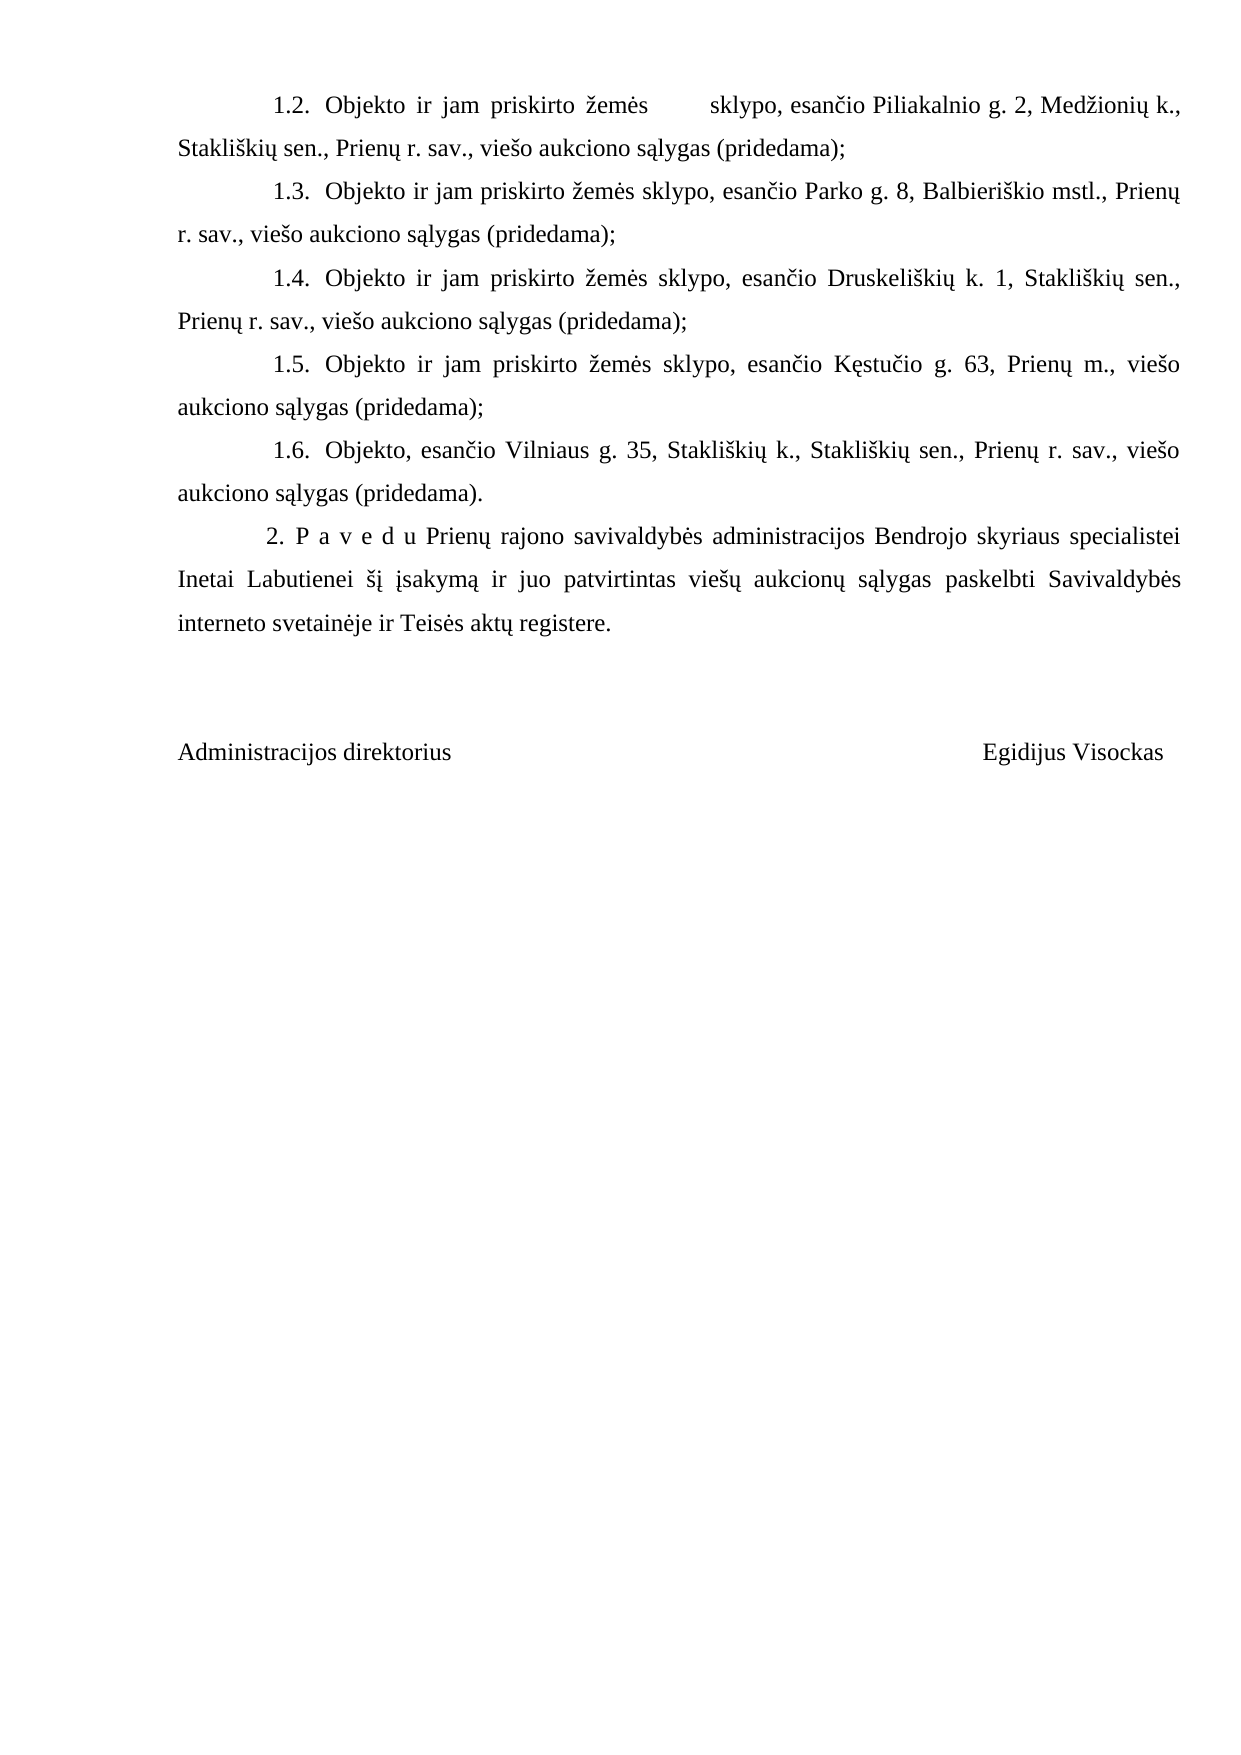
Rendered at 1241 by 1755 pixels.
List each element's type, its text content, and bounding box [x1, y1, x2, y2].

text 1.5. Objekto ir jam priskirto žemės sklypo, esančio Kęstučio g. 63, Prienų m., viešo aukciono sąlygas (pridedama); [177, 349, 1181, 421]
text 2. P a v e d u Prienų rajono savivaldybės administracijos Bendrojo skyriaus specialistei Inetai Labutienei šį įsakymą ir juo patvirtintas viešų aukcionų sąlygas paskelbti Savivaldybės interneto svetainėje ir Teisės aktų registere. [177, 521, 1181, 636]
text 1.2. Objekto ir jam priskirto žemės sklypo, esančio Piliakalnio g. 2, Medžionių k., Stakliškių sen., Prienų r. sav., viešo aukciono sąlygas (pridedama); [177, 90, 1181, 162]
text 1.3. Objekto ir jam priskirto žemės sklypo, esančio Parko g. 8, Balbieriškio mstl., Prienų r. sav., viešo aukciono sąlygas (pridedama); [177, 176, 1181, 248]
text Administracijos direktorius Egidijus Visockas [177, 737, 1181, 766]
text 1.6. Objekto, esančio Vilniaus g. 35, Stakliškių k., Stakliškių sen., Prienų r. sav., viešo aukciono sąlygas (pridedama). [177, 435, 1181, 507]
text 1.4. Objekto ir jam priskirto žemės sklypo, esančio Druskeliškių k. 1, Stakliškių sen., Prienų r. sav., viešo aukciono sąlygas (pridedama); [177, 263, 1181, 334]
